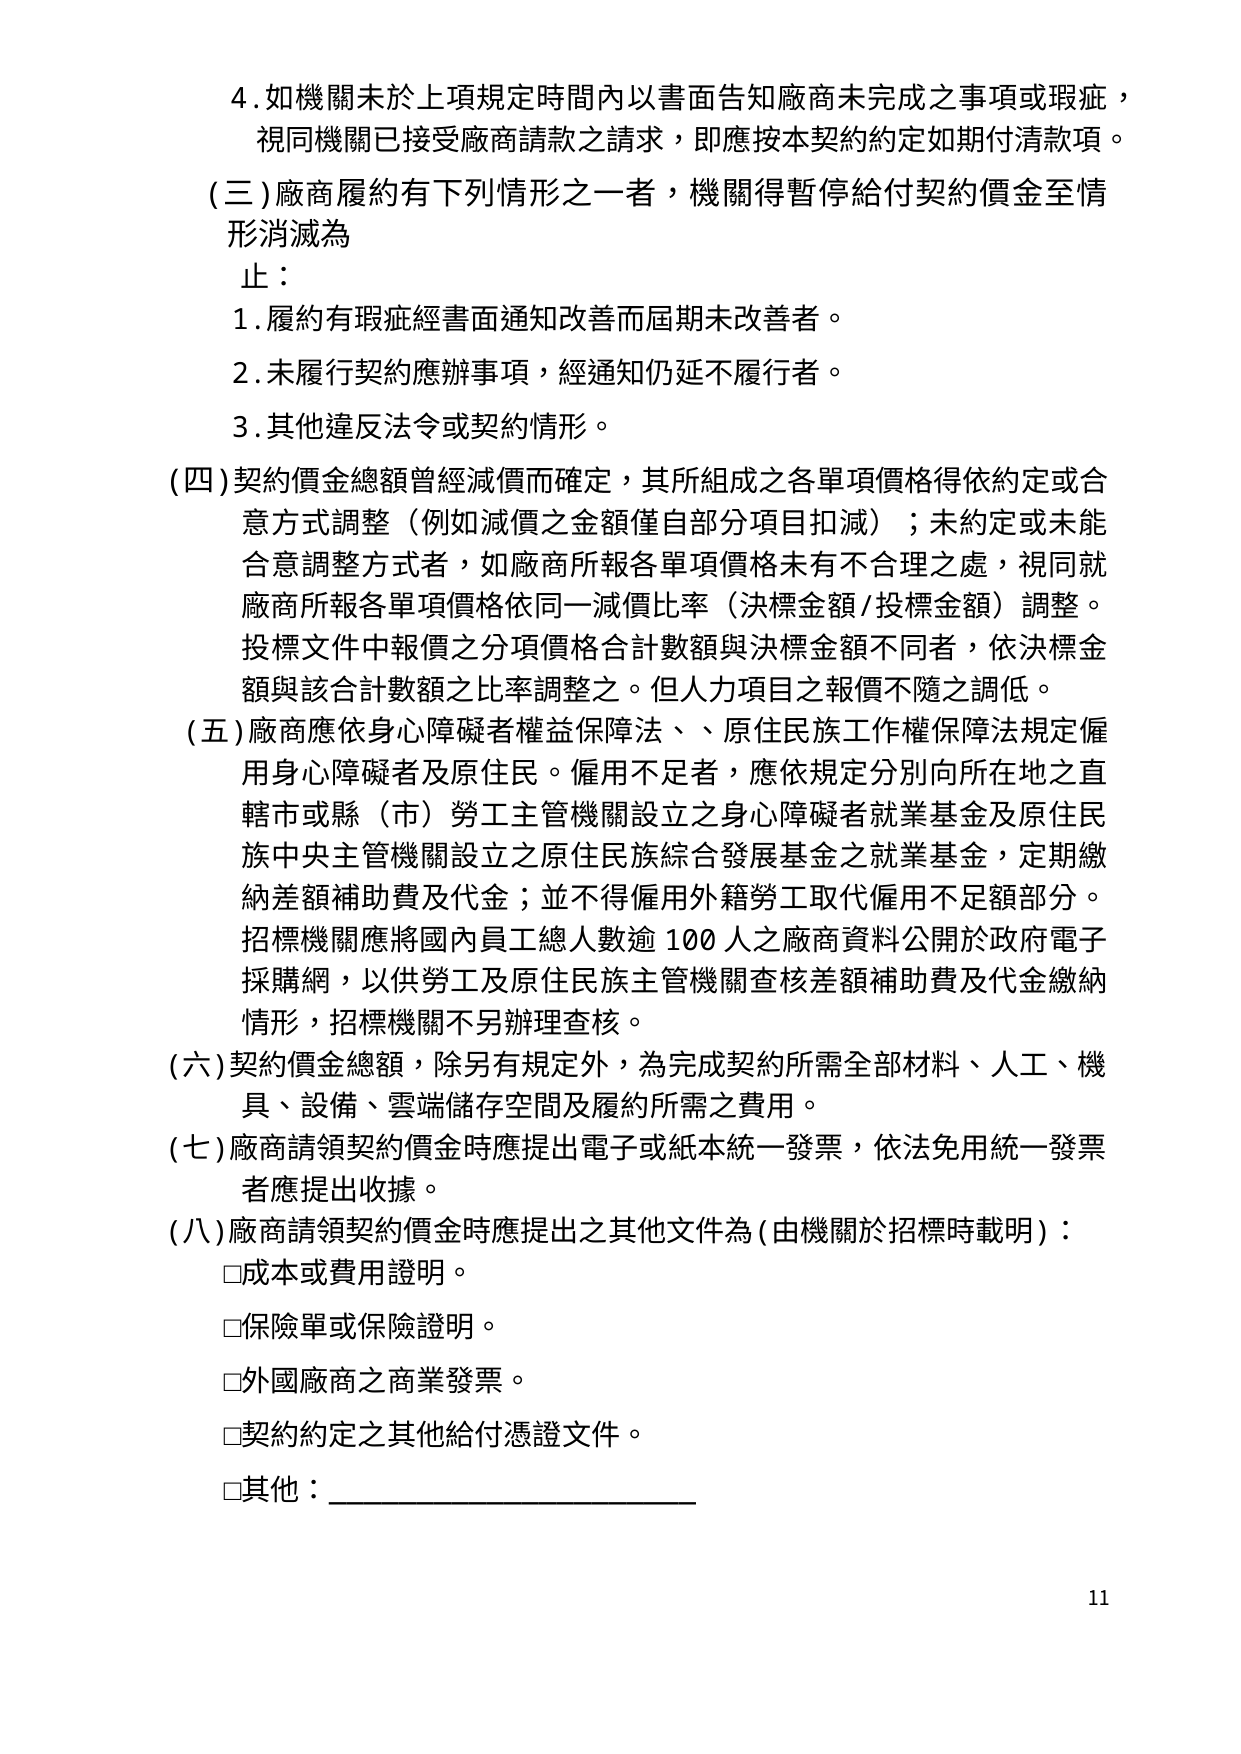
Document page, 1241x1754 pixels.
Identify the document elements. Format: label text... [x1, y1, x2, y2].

text □外國廠商之商業發票。 [223, 1358, 1103, 1400]
text (七)廠商請領契約價金時應提出電子或紙本統一發票，依法免用統一發票者應提出收據。 [164, 1125, 1109, 1208]
text 止： [135, 254, 1109, 296]
text 3.其他違反法令或契約情形。 [231, 404, 1109, 446]
text (六)契約價金總額，除另有規定外，為完成契約所需全部材料、人工、機具、設備、雲端儲存空間及履約所需之費用。 [164, 1042, 1109, 1125]
text (四)契約價金總額曾經減價而確定，其所組成之各單項價格得依約定或合意方式調整（例如減價之金額僅自部分項目扣減）；未約定或未能合意調整方式者，如廠商所報各單項價格未有不合理之處，視同就廠商所報各單項價格依同一減價比率（決標金額/投標金額）調整。投標文件中報價之分項價格合計數額與決標金額不同者，依決標金額與該合計數額之比率調整之。但人力項目之報價不隨之調低。 [164, 458, 1109, 708]
text □契約約定之其他給付憑證文件。 [223, 1412, 1103, 1454]
text (三)廠商履約有下列情形之一者，機關得暫停給付契約價金至情形消滅為 [164, 171, 1109, 254]
text □成本或費用證明。 [223, 1250, 1103, 1292]
text □其他：_____________________ [223, 1467, 1103, 1508]
text 2.未履行契約應辦事項，經通知仍延不履行者。 [231, 350, 1109, 392]
text 1.履約有瑕疵經書面通知改善而屆期未改善者。 [231, 296, 1109, 337]
text (八)廠商請領契約價金時應提出之其他文件為(由機關於招標時載明)： [164, 1208, 1109, 1250]
text 4.如機關未於上項規定時間內以書面告知廠商未完成之事項或瑕疵，視同機關已接受廠商請款之請求，即應按本契約約定如期付清款項。 [230, 75, 1109, 158]
text (五)廠商應依身心障礙者權益保障法、、原住民族工作權保障法規定僱用身心障礙者及原住民。僱用不足者，應依規定分別向所在地之直轄市或縣（市）勞工主管機關設立之身心障礙者就業基金及原住民族中央主管機關設立之原住民族綜合發展基金之就業基金，定期繳納差額補助費及代金；並不得僱用外籍勞工取代僱用不足額部分。招標機關應將國內員工總人數逾100人之廠商資料公開於政府電子採購網，以供勞工及原住民族主管機關查核差額補助費及代金繳納情形，招標機關不另辦理查核。 [164, 708, 1109, 1042]
text □保險單或保險證明。 [223, 1304, 1103, 1346]
